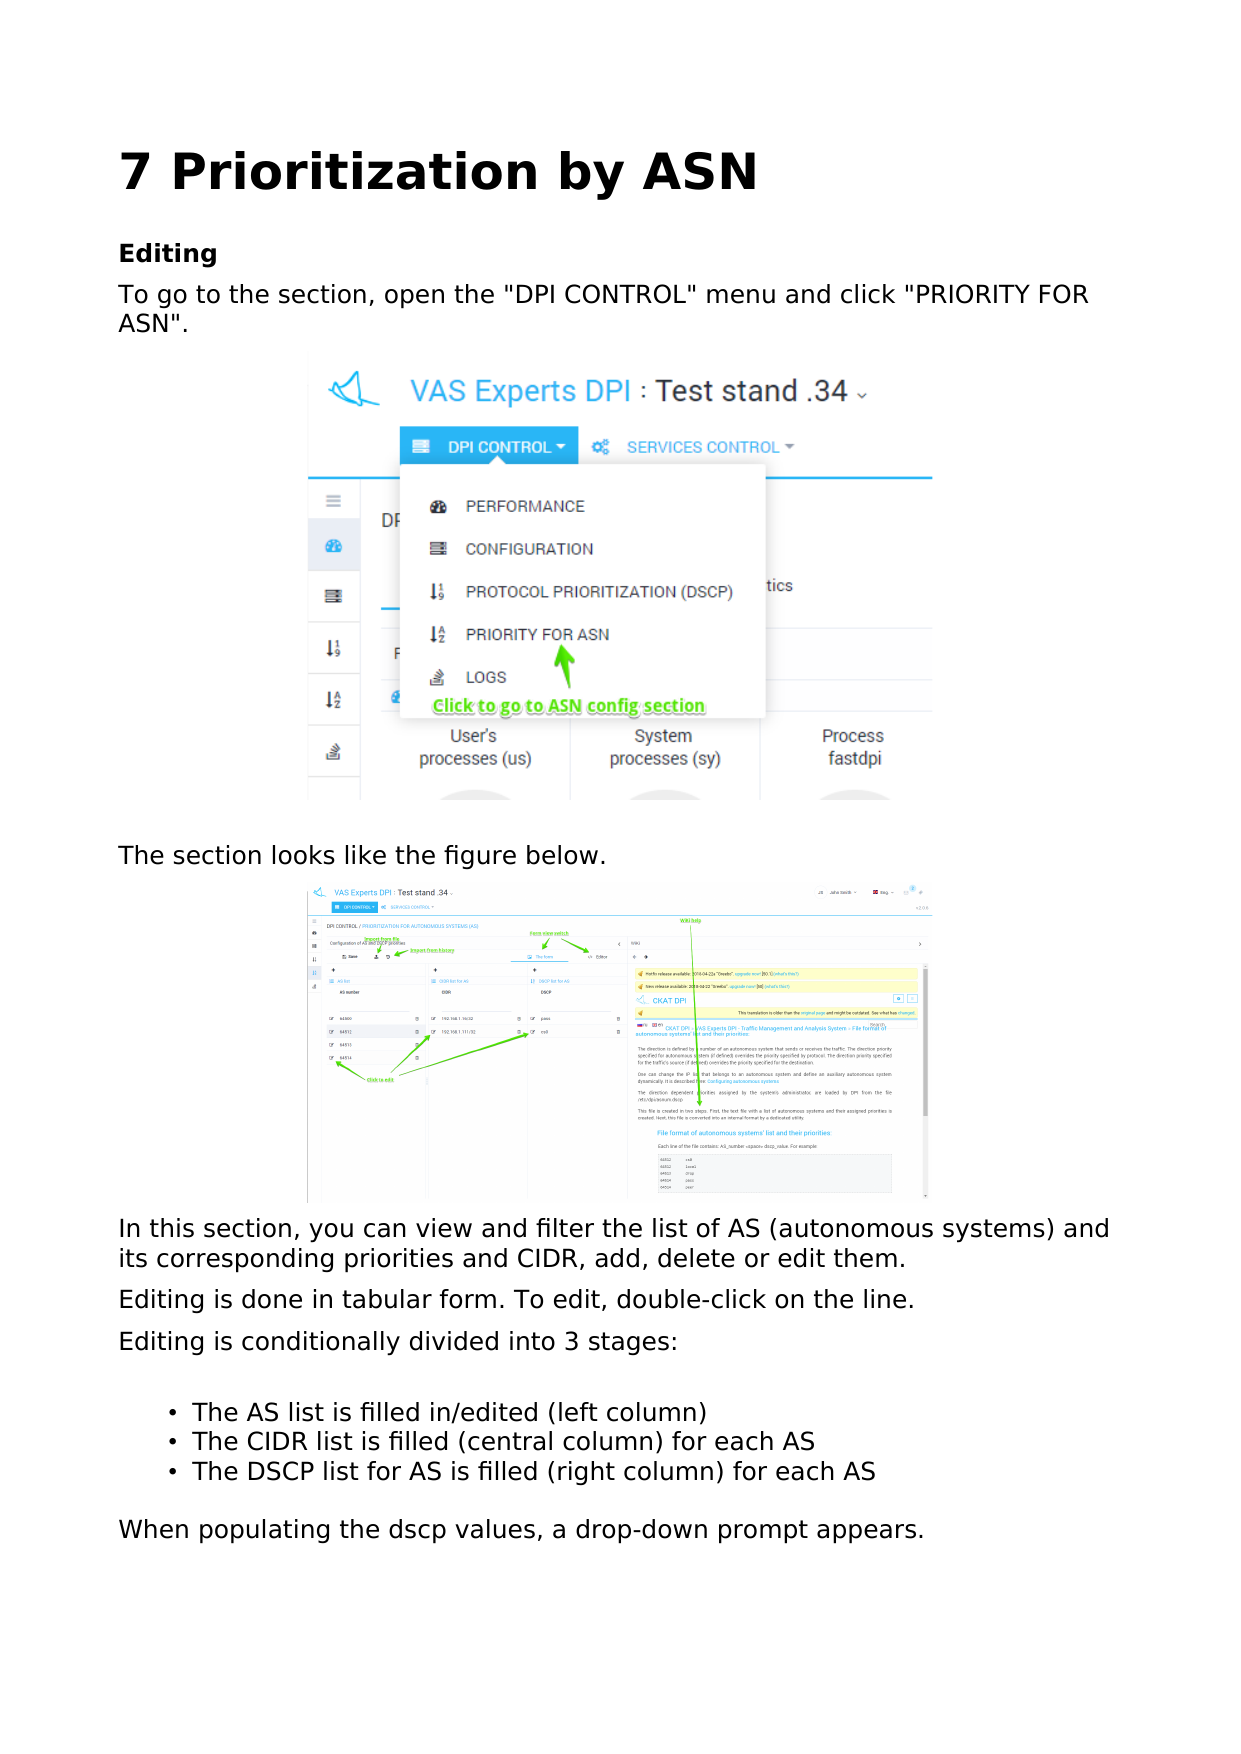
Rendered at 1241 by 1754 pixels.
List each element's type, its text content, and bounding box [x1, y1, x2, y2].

picture [307, 882, 933, 1203]
list The AS list is filled in/edited (left column) [177, 1398, 1122, 1427]
text To go to the section, open the "DPI CONTROL" menu and click "PRIORITY FOR ASN". [118, 281, 1122, 339]
text The section looks like the figure below. [118, 841, 1122, 870]
subtitle 7 Prioritization by ASN [118, 143, 1122, 201]
picture [307, 351, 933, 800]
list The CIDR list is filled (central column) for each AS [177, 1427, 1122, 1457]
text Editing is conditionally divided into 3 stages: [118, 1327, 1122, 1356]
list The DSCP list for AS is filled (right column) for each AS [177, 1457, 1122, 1486]
text Editing is done in tabular form. To edit, double-click on the line. [118, 1286, 1122, 1315]
subtitle Editing [118, 239, 1122, 268]
text In this section, you can view and filter the list of AS (autonomous systems) and its corresponding priorities and CIDR, add, delete or edit them. [118, 1215, 1122, 1273]
text When populating the dscp values, a drop-down prompt appears. [118, 1515, 1122, 1544]
